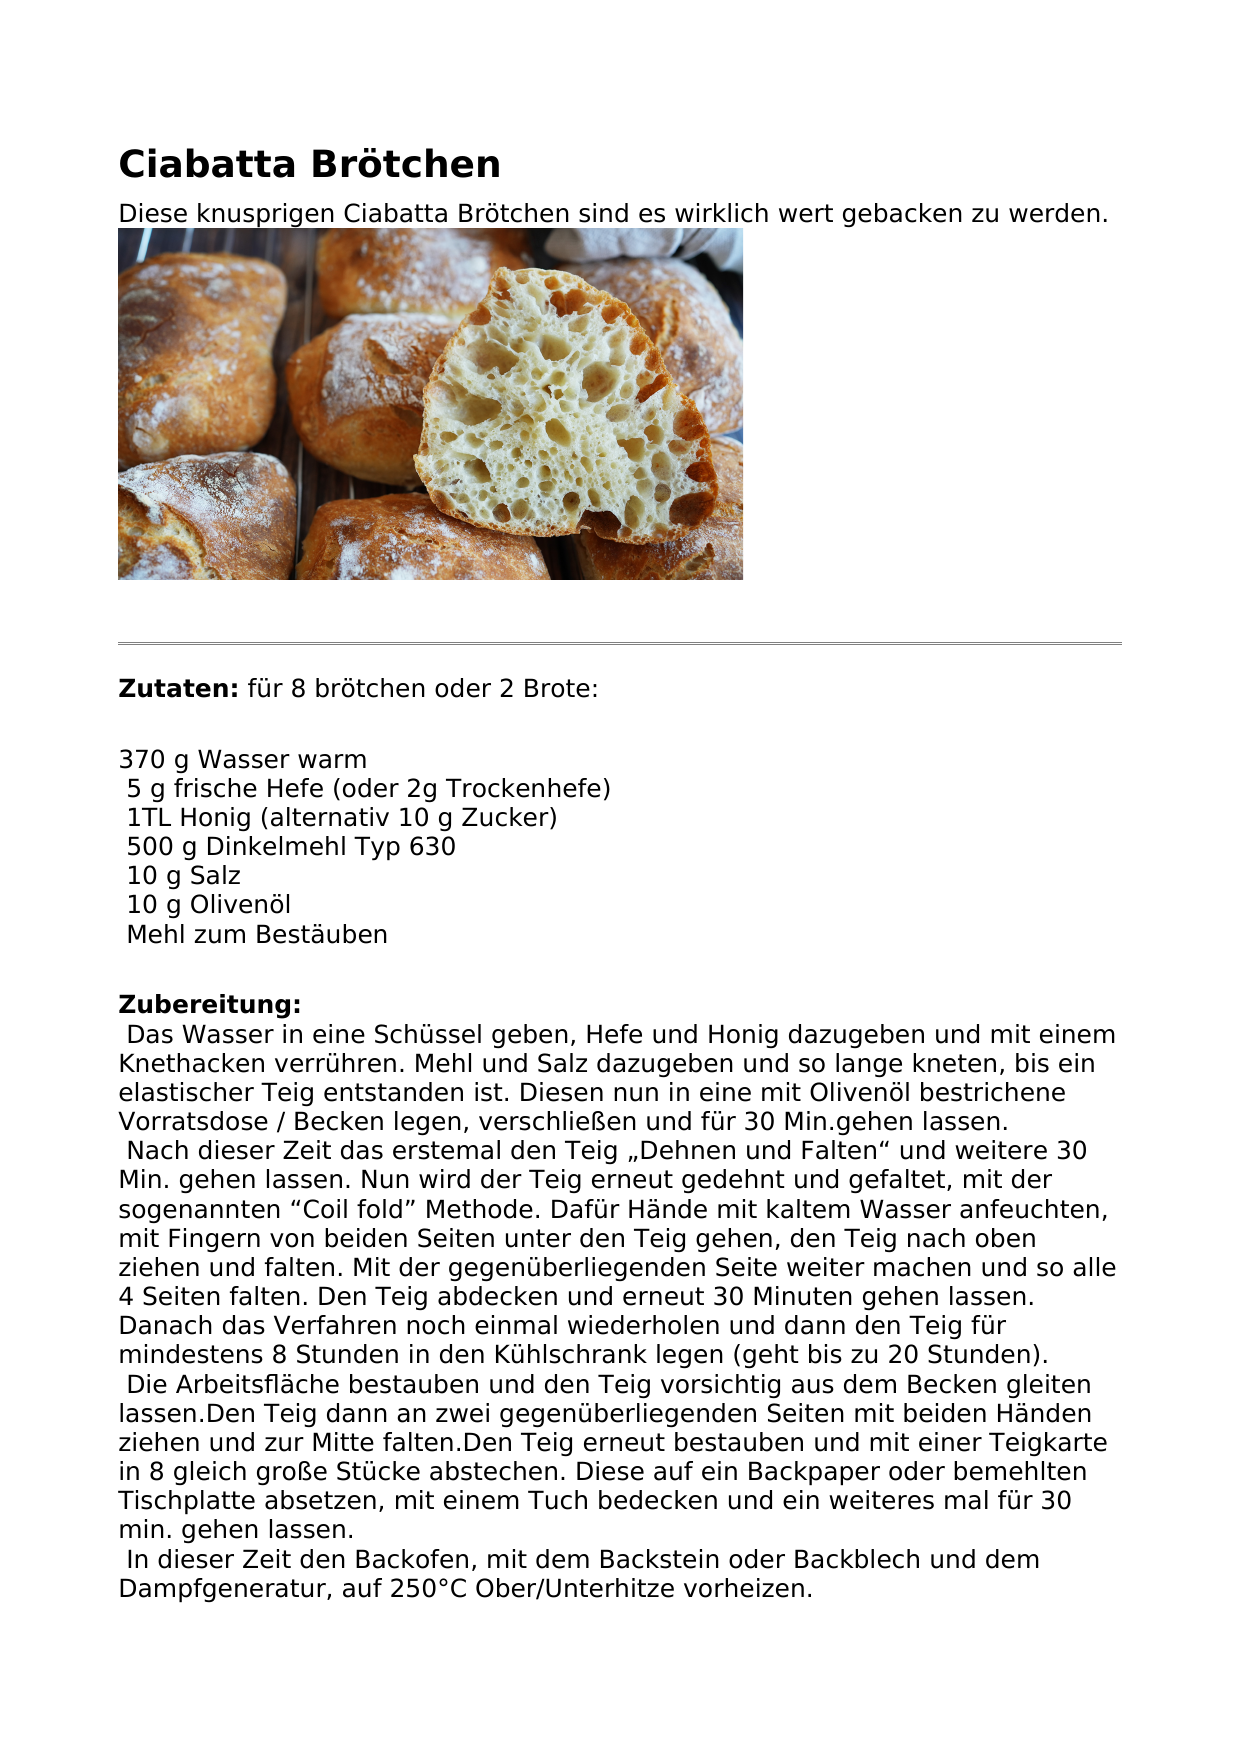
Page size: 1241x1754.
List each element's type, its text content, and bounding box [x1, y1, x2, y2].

subtitle Ciabatta Brötchen [118, 143, 1122, 187]
text Diese knusprigen Ciabatta Brötchen sind es wirklich wert gebacken zu werden. [118, 199, 1122, 615]
text 370 g Wasser warm 5 g frische Hefe (oder 2g Trockenhefe) 1TL Honig (alternativ 10 g Zucker) 500 g Dinkelmehl Typ 630 10 g Salz 10 g Olivenöl Mehl zum Bestäuben [118, 745, 1122, 978]
text Zutaten: für 8 brötchen oder 2 Brote: [118, 674, 1122, 732]
text Zubereitung: Das Wasser in eine Schüssel geben, Hefe und Honig dazugeben und mit einem Knethacken verrühren. Mehl und Salz dazugeben und so lange kneten, bis ein elastischer Teig entstanden ist. Diesen nun in eine mit Olivenöl bestrichene Vorratsdose / Becken legen, verschließen und für 30 Min.gehen lassen. Nach dieser Zeit das erstemal den Teig „Dehnen und Falten“ und weitere 30 Min. gehen lassen. Nun wird der Teig erneut gedehnt und gefaltet, mit der sogenannten “Coil fold” Methode. Dafür Hände mit kaltem Wasser anfeuchten, mit Fingern von beiden Seiten unter den Teig gehen, den Teig nach oben ziehen und falten. Mit der gegenüberliegenden Seite weiter machen und so alle 4 Seiten falten. Den Teig abdecken und erneut 30 Minuten gehen lassen. Danach das Verfahren noch einmal wiederholen und dann den Teig für mindestens 8 Stunden in den Kühlschrank legen (geht bis zu 20 Stunden). Die Arbeitsfläche bestauben und den Teig vorsichtig aus dem Becken gleiten lassen.Den Teig dann an zwei gegenüberliegenden Seiten mit beiden Händen ziehen und zur Mitte falten.Den Teig erneut bestauben und mit einer Teigkarte in 8 gleich große Stücke abstechen. Diese auf ein Backpaper oder bemehlten Tischplatte absetzen, mit einem Tuch bedecken und ein weiteres mal für 30 min. gehen lassen. In dieser Zeit den Backofen, mit dem Backstein oder Backblech und dem Dampfgeneratur, auf 250°C Ober/Unterhitze vorheizen. [118, 991, 1122, 1603]
picture [118, 228, 744, 580]
